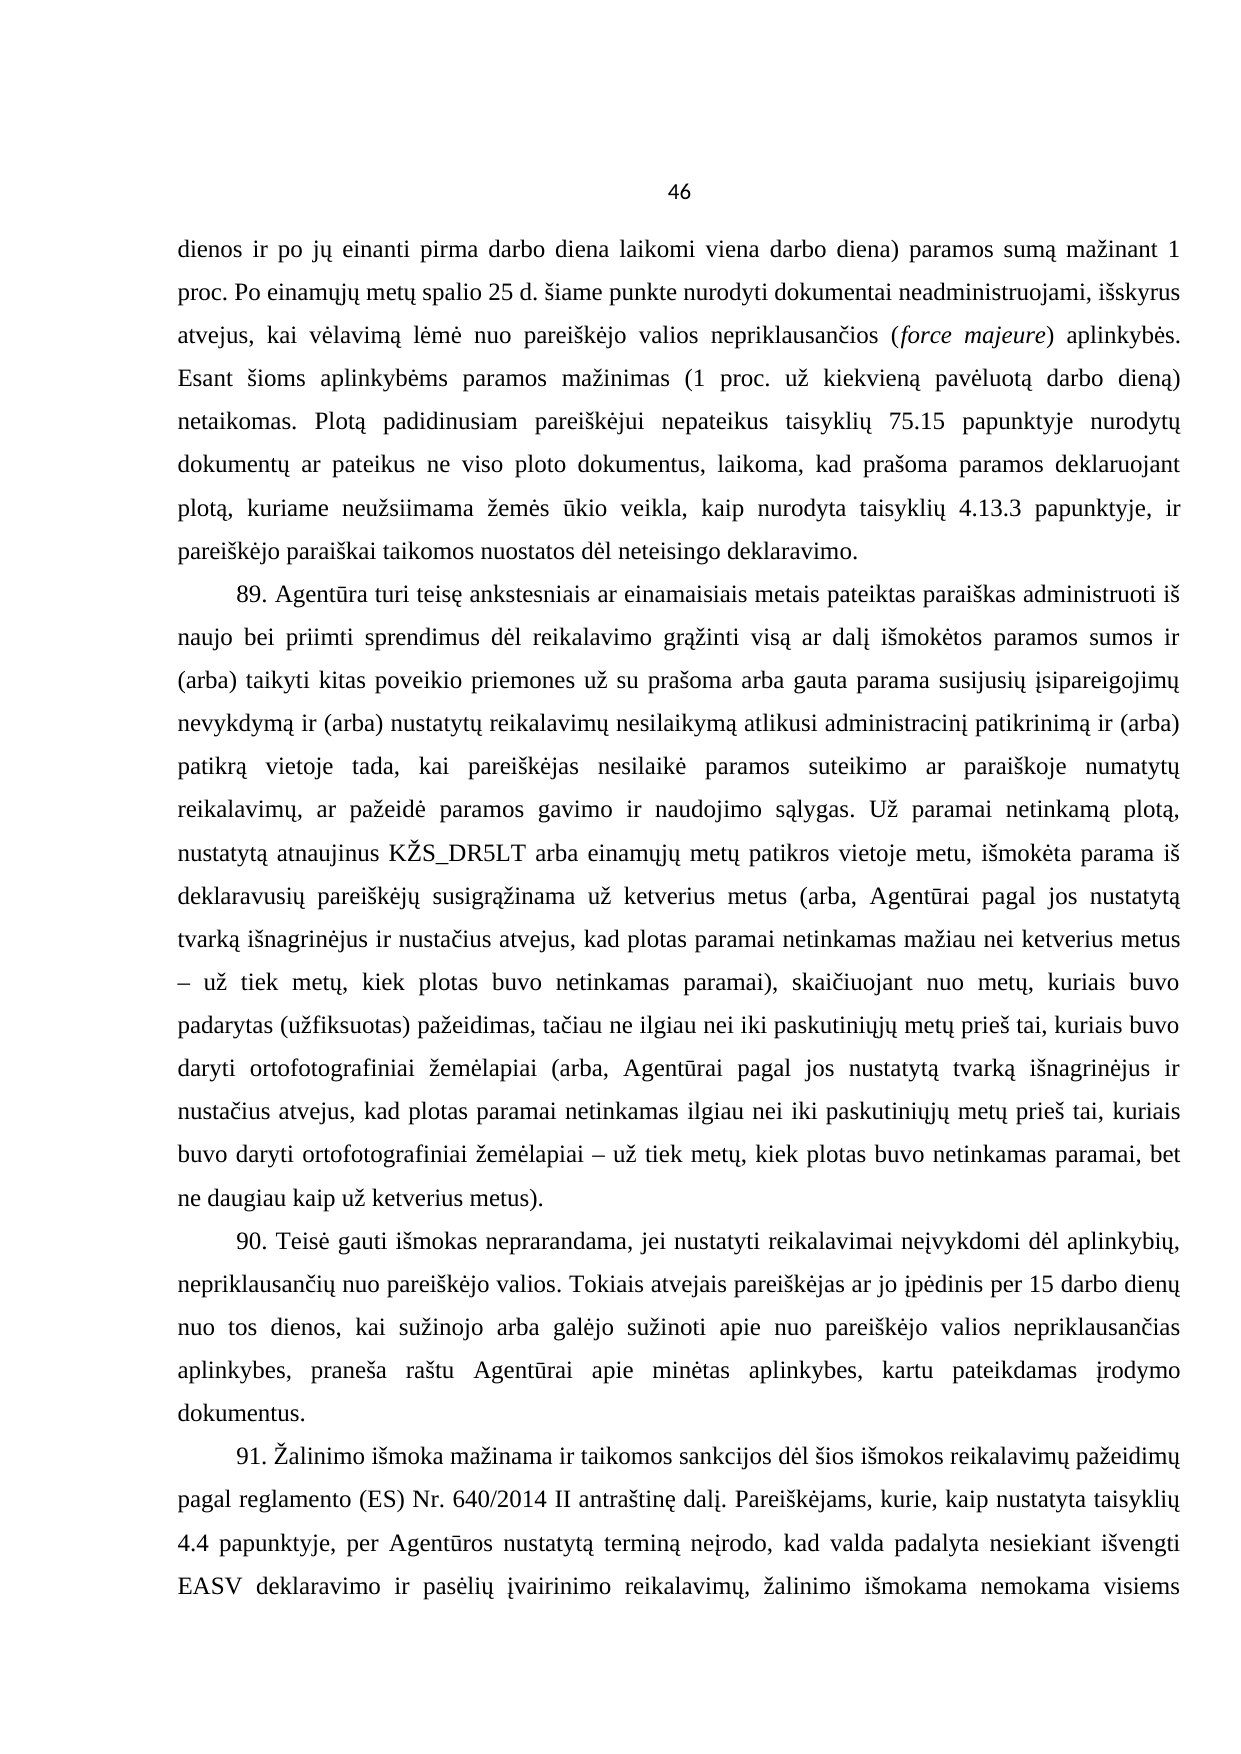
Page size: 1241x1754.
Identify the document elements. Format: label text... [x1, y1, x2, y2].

text 90. Teisė gauti išmokas neprarandama, jei nustatyti reikalavimai neįvykdomi dėl aplinkybių, nepriklausančių nuo pareiškėjo valios. Tokiais atvejais pareiškėjas ar jo įpėdinis per 15 darbo dienų nuo tos dienos, kai sužinojo arba galėjo sužinoti apie nuo pareiškėjo valios nepriklausančias aplinkybes, praneša raštu Agentūrai apie minėtas aplinkybes, kartu pateikdamas įrodymo dokumentus. [177, 1226, 1181, 1427]
text 89. Agentūra turi teisę ankstesniais ar einamaisiais metais pateiktas paraiškas administruoti iš naujo bei priimti sprendimus dėl reikalavimo grąžinti visą ar dalį išmokėtos paramos sumos ir (arba) taikyti kitas poveikio priemones už su prašoma arba gauta parama susijusių įsipareigojimų nevykdymą ir (arba) nustatytų reikalavimų nesilaikymą atlikusi administracinį patikrinimą ir (arba) patikrą vietoje tada, kai pareiškėjas nesilaikė paramos suteikimo ar paraiškoje numatytų reikalavimų, ar pažeidė paramos gavimo ir naudojimo sąlygas. Už paramai netinkamą plotą, nustatytą atnaujinus KŽS_DR5LT arba einamųjų metų patikros vietoje metu, išmokėta parama iš deklaravusių pareiškėjų susigrąžinama už ketverius metus (arba, Agentūrai pagal jos nustatytą tvarką išnagrinėjus ir nustačius atvejus, kad plotas paramai netinkamas mažiau nei ketverius metus – už tiek metų, kiek plotas buvo netinkamas paramai), skaičiuojant nuo metų, kuriais buvo padarytas (užfiksuotas) pažeidimas, tačiau ne ilgiau nei iki paskutiniųjų metų prieš tai, kuriais buvo daryti ortofotografiniai žemėlapiai (arba, Agentūrai pagal jos nustatytą tvarką išnagrinėjus ir nustačius atvejus, kad plotas paramai netinkamas ilgiau nei iki paskutiniųjų metų prieš tai, kuriais buvo daryti ortofotografiniai žemėlapiai – už tiek metų, kiek plotas buvo netinkamas paramai, bet ne daugiau kaip už ketverius metus). [177, 579, 1181, 1211]
text 91. Žalinimo išmoka mažinama ir taikomos sankcijos dėl šios išmokos reikalavimų pažeidimų pagal reglamento (ES) Nr. 640/2014 II antraštinę dalį. Pareiškėjams, kurie, kaip nustatyta taisyklių 4.4 papunktyje, per Agentūros nustatytą terminą neįrodo, kad valda padalyta nesiekiant išvengti EASV deklaravimo ir pasėlių įvairinimo reikalavimų, žalinimo išmokama nemokama visiems [177, 1441, 1181, 1599]
text dienos ir po jų einanti pirma darbo diena laikomi viena darbo diena) paramos sumą mažinant 1 proc. Po einamųjų metų spalio 25 d. šiame punkte nurodyti dokumentai neadministruojami, išskyrus atvejus, kai vėlavimą lėmė nuo pareiškėjo valios nepriklausančios (force majeure) aplinkybės. Esant šioms aplinkybėms paramos mažinimas (1 proc. už kiekvieną pavėluotą darbo dieną) netaikomas. Plotą padidinusiam pareiškėjui nepateikus taisyklių 75.15 papunktyje nurodytų dokumentų ar pateikus ne viso ploto dokumentus, laikoma, kad prašoma paramos deklaruojant plotą, kuriame neužsiimama žemės ūkio veikla, kaip nurodyta taisyklių 4.13.3 papunktyje, ir pareiškėjo paraiškai taikomos nuostatos dėl neteisingo deklaravimo. [177, 234, 1181, 564]
